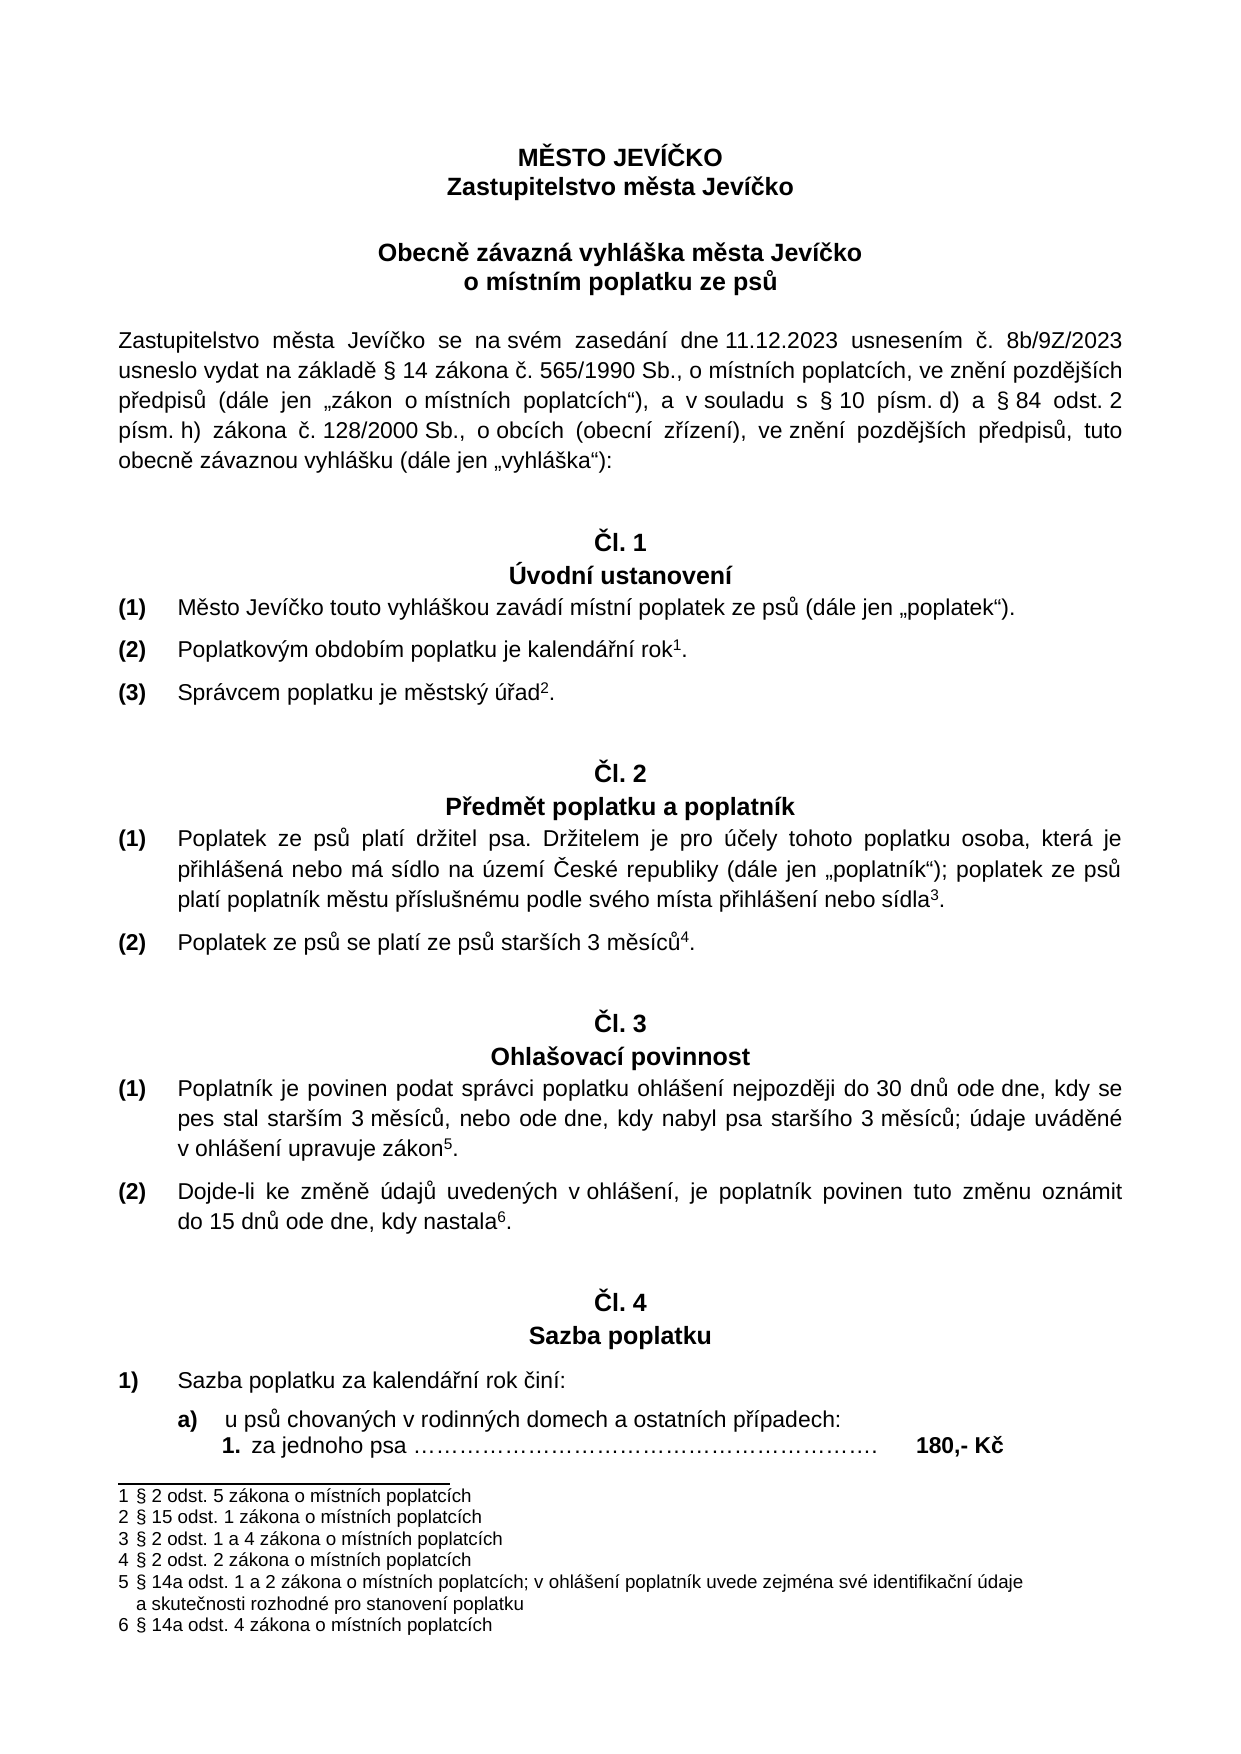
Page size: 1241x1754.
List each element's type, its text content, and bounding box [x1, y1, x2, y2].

subtitle Obecně závazná vyhláška města Jevíčko o místním poplatku ze psů [118, 238, 1122, 295]
list Poplatek ze psů platí držitel psa. Držitelem je pro účely tohoto poplatku osoba, která je přihlášená nebo má sídlo na území České republiky (dále jen „poplatník“); poplatek ze psů platí poplatník městu příslušnému podle svého místa přihlášení nebo sídla. [118, 825, 1122, 912]
list za jednoho psa ……………………………………………………. 180,- Kč [222, 1432, 1122, 1458]
list § 2 odst. 5 zákona o místních poplatcích [118, 1484, 1122, 1506]
list Poplatkovým obdobím poplatku je kalendářní rok. [118, 636, 1122, 663]
list § 2 odst. 2 zákona o místních poplatcích [118, 1549, 1122, 1571]
text Zastupitelstvo města Jevíčko se na svém zasedání dne 11.12.2023 usnesením č. 8b/9Z/2023 usneslo vydat na základě § 14 zákona č. 565/1990 Sb., o místních poplatcích, ve znění pozdějších předpisů (dále jen „zákon o místních poplatcích“), a v souladu s § 10 písm. d) a § 84 odst. 2 písm. h) zákona č. 128/2000 Sb., o obcích (obecní zřízení), ve znění pozdějších předpisů, tuto obecně závaznou vyhlášku (dále jen „vyhláška“): [118, 327, 1122, 474]
list Správcem poplatku je městský úřad. [118, 679, 1122, 706]
list § 14a odst. 1 a 2 zákona o místních poplatcích; v ohlášení poplatník uvede zejména své identifikační údaje a skutečnosti rozhodné pro stanovení poplatku [118, 1571, 1122, 1614]
text MĚSTO JEVÍČKO Zastupitelstvo města Jevíčko [118, 143, 1122, 201]
list Město Jevíčko touto vyhláškou zavádí místní poplatek ze psů (dále jen „poplatek“). [118, 594, 1122, 620]
subtitle Čl. 2 Předmět poplatku a poplatník [118, 759, 1122, 821]
list Sazba poplatku za kalendářní rok činí: [118, 1367, 1122, 1393]
list Poplatek ze psů se platí ze psů starších 3 měsíců. [118, 928, 1122, 955]
subtitle Čl. 1 Úvodní ustanovení [118, 528, 1122, 589]
list § 14a odst. 4 zákona o místních poplatcích [118, 1614, 1122, 1635]
list Poplatník je povinen podat správci poplatku ohlášení nejpozději do 30 dnů ode dne, kdy se pes stal starším 3 měsíců, nebo ode dne, kdy nabyl psa staršího 3 měsíců; údaje uváděné v ohlášení upravuje zákon. [118, 1075, 1122, 1162]
subtitle Čl. 4 Sazba poplatku [118, 1288, 1122, 1350]
list u psů chovaných v rodinných domech a ostatních případech: [177, 1406, 1122, 1432]
list Dojde-li ke změně údajů uvedených v ohlášení, je poplatník povinen tuto změnu oznámit do 15 dnů ode dne, kdy nastala. [118, 1178, 1122, 1234]
list § 15 odst. 1 zákona o místních poplatcích [118, 1506, 1122, 1528]
list § 2 odst. 1 a 4 zákona o místních poplatcích [118, 1528, 1122, 1549]
subtitle Čl. 3 Ohlašovací povinnost [118, 1009, 1122, 1071]
